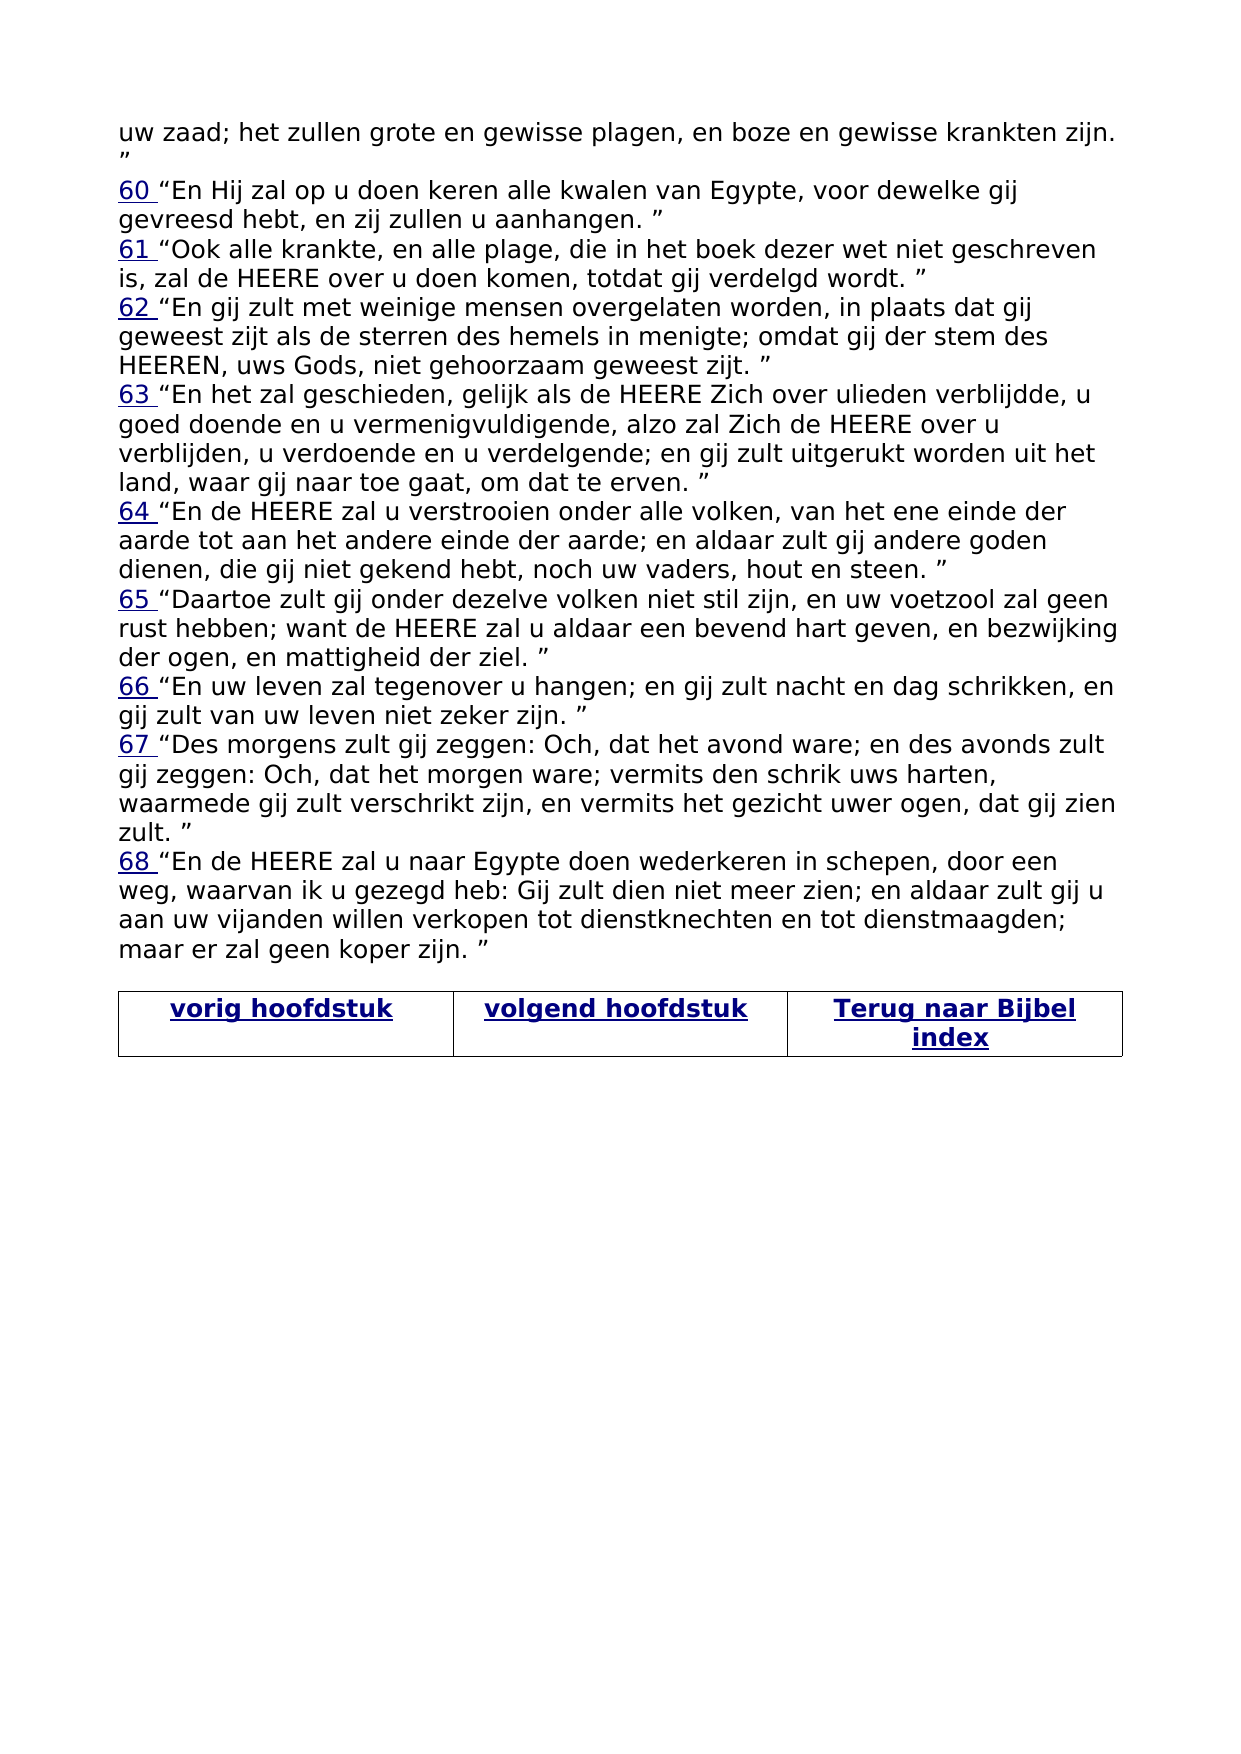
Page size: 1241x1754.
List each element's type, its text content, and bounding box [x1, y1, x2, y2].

table_header Terug naar Bijbel index [788, 992, 1122, 1056]
table_header vorig hoofdstuk [119, 992, 453, 1056]
text uw zaad; het zullen grote en gewisse plagen, en boze en gewisse krankten zijn. ” 60 “En Hij zal op u doen keren alle kwalen van Egypte, voor dewelke gij gevreesd hebt, en zij zullen u aanhangen. ” 61 “Ook alle krankte, en alle plage, die in het boek dezer wet niet geschreven is, zal de HEERE over u doen komen, totdat gij verdelgd wordt. ” 62 “En gij zult met weinige mensen overgelaten worden, in plaats dat gij geweest zijt als de sterren des hemels in menigte; omdat gij der stem des HEEREN, uws Gods, niet gehoorzaam geweest zijt. ” 63 “En het zal geschieden, gelijk als de HEERE Zich over ulieden verblijdde, u goed doende en u vermenigvuldigende, alzo zal Zich de HEERE over u verblijden, u verdoende en u verdelgende; en gij zult uitgerukt worden uit het land, waar gij naar toe gaat, om dat te erven. ” 64 “En de HEERE zal u verstrooien onder alle volken, van het ene einde der aarde tot aan het andere einde der aarde; en aldaar zult gij andere goden dienen, die gij niet gekend hebt, noch uw vaders, hout en steen. ” 65 “Daartoe zult gij onder dezelve volken niet stil zijn, en uw voetzool zal geen rust hebben; want de HEERE zal u aldaar een bevend hart geven, en bezwijking der ogen, en mattigheid der ziel. ” 66 “En uw leven zal tegenover u hangen; en gij zult nacht en dag schrikken, en gij zult van uw leven niet zeker zijn. ” 67 “Des morgens zult gij zeggen: Och, dat het avond ware; en des avonds zult gij zeggen: Och, dat het morgen ware; vermits den schrik uws harten, waarmede gij zult verschrikt zijn, en vermits het gezicht uwer ogen, dat gij zien zult. ” 68 “En de HEERE zal u naar Egypte doen wederkeren in schepen, door een weg, waarvan ik u gezegd heb: Gij zult dien niet meer zien; en aldaar zult gij u aan uw vijanden willen verkopen tot dienstknechten en tot dienstmaagden; maar er zal geen koper zijn. ” [118, 118, 1122, 964]
table_header volgend hoofdstuk [454, 992, 787, 1056]
